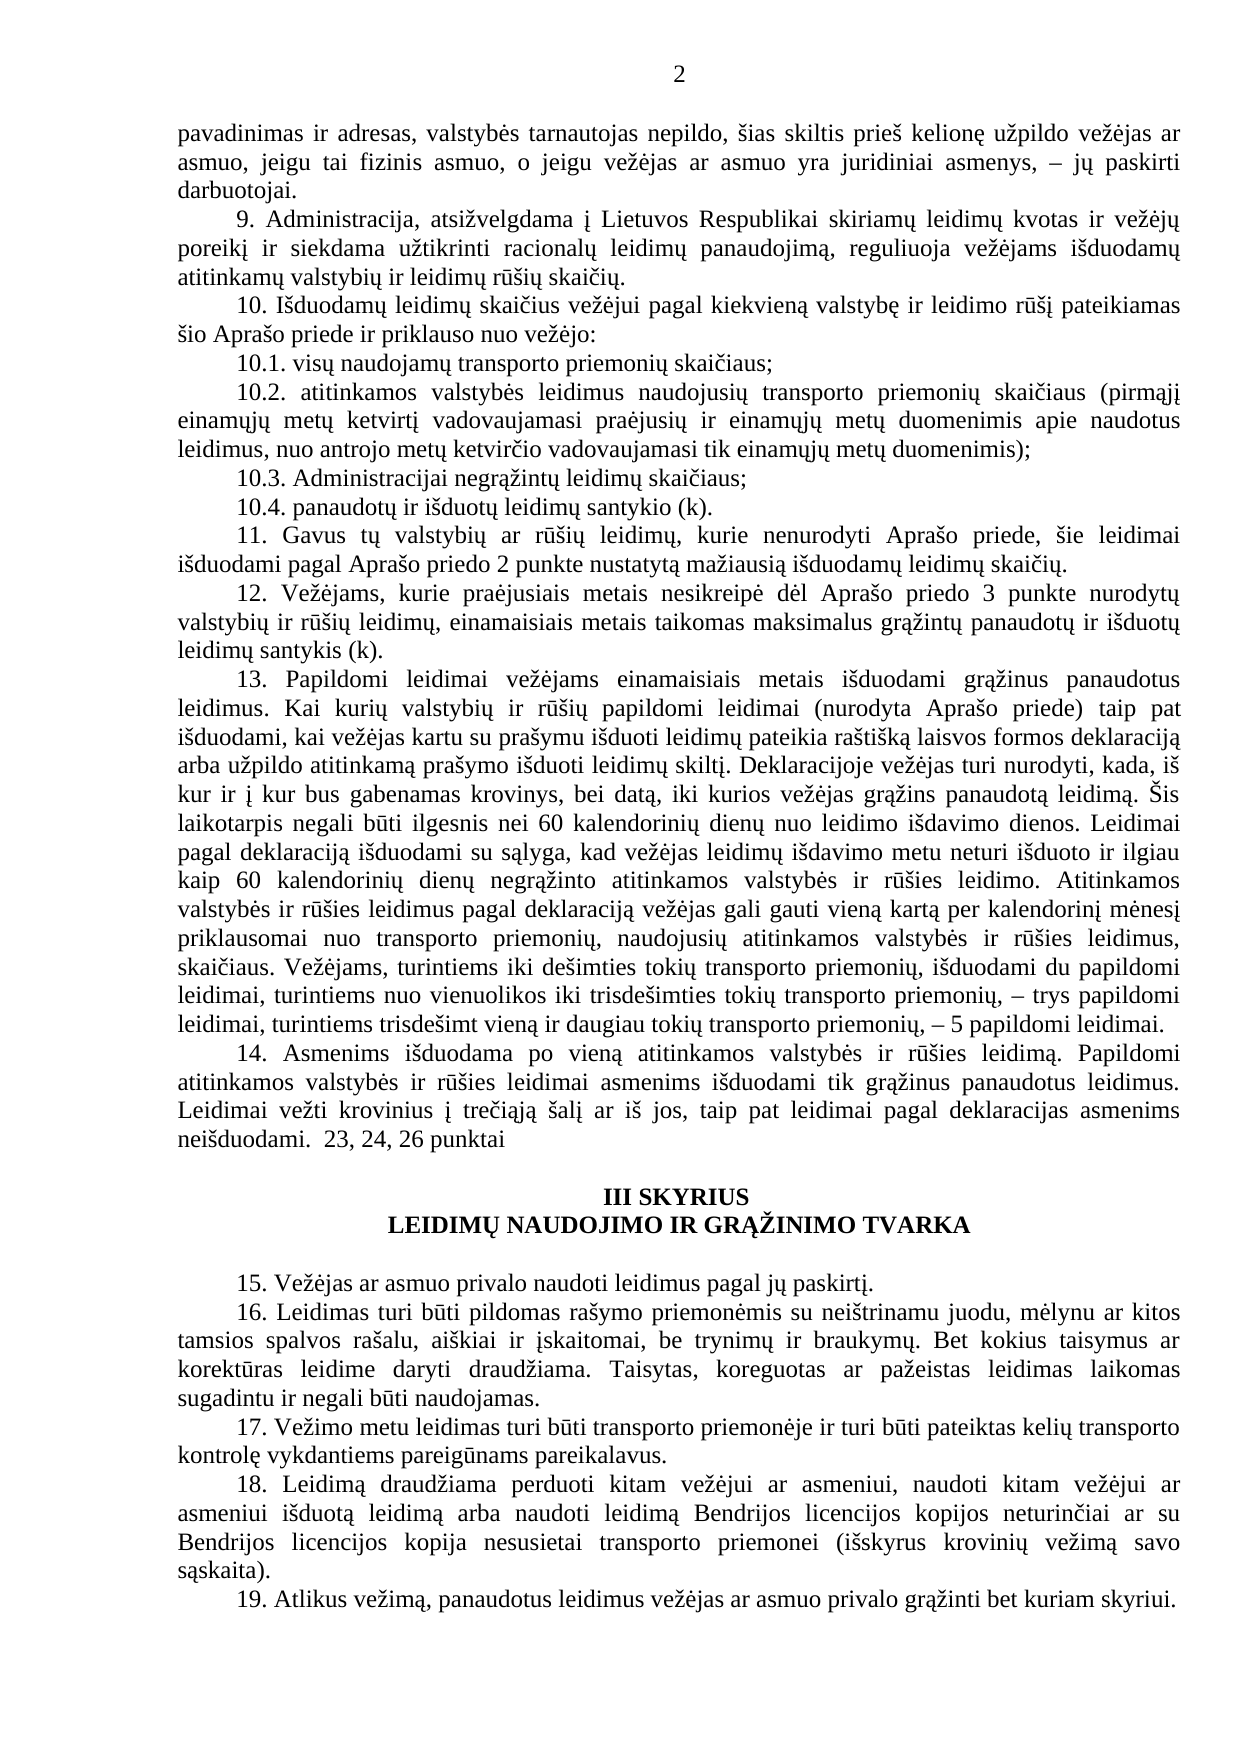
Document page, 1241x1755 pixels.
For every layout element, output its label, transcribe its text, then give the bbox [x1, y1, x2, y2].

text 10.3. Administracijai negrąžintų leidimų skaičiaus; [177, 463, 1181, 492]
text 17. Vežimo metu leidimas turi būti transporto priemonėje ir turi būti pateiktas kelių transporto kontrolę vykdantiems pareigūnams pareikalavus. [177, 1412, 1181, 1469]
text LEIDIMŲ NAUDOJIMO IR GRĄŽINIMO TVARKA [177, 1211, 1181, 1239]
text 10.1. visų naudojamų transporto priemonių skaičiaus; [177, 348, 1181, 377]
text 14. Asmenims išduodama po vieną atitinkamos valstybės ir rūšies leidimą. Papildomi atitinkamos valstybės ir rūšies leidimai asmenims išduodami tik grąžinus panaudotus leidimus. Leidimai vežti krovinius į trečiąją šalį ar iš jos, taip pat leidimai pagal deklaracijas asmenims neišduodami. 23, 24, 26 punktai [177, 1038, 1181, 1153]
text 10.2. atitinkamos valstybės leidimus naudojusių transporto priemonių skaičiaus (pirmąjį einamųjų metų ketvirtį vadovaujamasi praėjusių ir einamųjų metų duomenimis apie naudotus leidimus, nuo antrojo metų ketvirčio vadovaujamasi tik einamųjų metų duomenimis); [177, 377, 1181, 463]
text 15. Vežėjas ar asmuo privalo naudoti leidimus pagal jų paskirtį. [177, 1268, 1181, 1297]
text 10. Išduodamų leidimų skaičius vežėjui pagal kiekvieną valstybę ir leidimo rūšį pateikiamas šio Aprašo priede ir priklauso nuo vežėjo: [177, 291, 1181, 348]
text III SKYRIUS [177, 1182, 1181, 1211]
text 12. Vežėjams, kurie praėjusiais metais nesikreipė dėl Aprašo priedo 3 punkte nurodytų valstybių ir rūšių leidimų, einamaisiais metais taikomas maksimalus grąžintų panaudotų ir išduotų leidimų santykis (k). [177, 578, 1181, 664]
text 11. Gavus tų valstybių ar rūšių leidimų, kurie nenurodyti Aprašo priede, šie leidimai išduodami pagal Aprašo priedo 2 punkte nustatytą mažiausią išduodamų leidimų skaičių. [177, 521, 1181, 578]
text 9. Administracija, atsižvelgdama į Lietuvos Respublikai skiriamų leidimų kvotas ir vežėjų poreikį ir siekdama užtikrinti racionalų leidimų panaudojimą, reguliuoja vežėjams išduodamų atitinkamų valstybių ir leidimų rūšių skaičių. [177, 204, 1181, 291]
text 19. Atlikus vežimą, panaudotus leidimus vežėjas ar asmuo privalo grąžinti bet kuriam skyriui. [177, 1584, 1181, 1613]
text 16. Leidimas turi būti pildomas rašymo priemonėmis su neištrinamu juodu, mėlynu ar kitos tamsios spalvos rašalu, aiškiai ir įskaitomai, be trynimų ir braukymų. Bet kokius taisymus ar korektūras leidime daryti draudžiama. Taisytas, koreguotas ar pažeistas leidimas laikomas sugadintu ir negali būti naudojamas. [177, 1297, 1181, 1412]
text 10.4. panaudotų ir išduotų leidimų santykio (k). [177, 492, 1181, 521]
text 13. Papildomi leidimai vežėjams einamaisiais metais išduodami grąžinus panaudotus leidimus. Kai kurių valstybių ir rūšių papildomi leidimai (nurodyta Aprašo priede) taip pat išduodami, kai vežėjas kartu su prašymu išduoti leidimų pateikia raštišką laisvos formos deklaraciją arba užpildo atitinkamą prašymo išduoti leidimų skiltį. Deklaracijoje vežėjas turi nurodyti, kada, iš kur ir į kur bus gabenamas krovinys, bei datą, iki kurios vežėjas grąžins panaudotą leidimą. Šis laikotarpis negali būti ilgesnis nei 60 kalendorinių dienų nuo leidimo išdavimo dienos. Leidimai pagal deklaraciją išduodami su sąlyga, kad vežėjas leidimų išdavimo metu neturi išduoto ir ilgiau kaip 60 kalendorinių dienų negrąžinto atitinkamos valstybės ir rūšies leidimo. Atitinkamos valstybės ir rūšies leidimus pagal deklaraciją vežėjas gali gauti vieną kartą per kalendorinį mėnesį priklausomai nuo transporto priemonių, naudojusių atitinkamos valstybės ir rūšies leidimus, skaičiaus. Vežėjams, turintiems iki dešimties tokių transporto priemonių, išduodami du papildomi leidimai, turintiems nuo vienuolikos iki trisdešimties tokių transporto priemonių, – trys papildomi leidimai, turintiems trisdešimt vieną ir daugiau tokių transporto priemonių, – 5 papildomi leidimai. [177, 664, 1181, 1038]
text 18. Leidimą draudžiama perduoti kitam vežėjui ar asmeniui, naudoti kitam vežėjui ar asmeniui išduotą leidimą arba naudoti leidimą Bendrijos licencijos kopijos neturinčiai ar su Bendrijos licencijos kopija nesusietai transporto priemonei (išskyrus krovinių vežimą savo sąskaita). [177, 1469, 1181, 1584]
text pavadinimas ir adresas, valstybės tarnautojas nepildo, šias skiltis prieš kelionę užpildo vežėjas ar asmuo, jeigu tai fizinis asmuo, o jeigu vežėjas ar asmuo yra juridiniai asmenys, – jų paskirti darbuotojai. [177, 118, 1181, 204]
